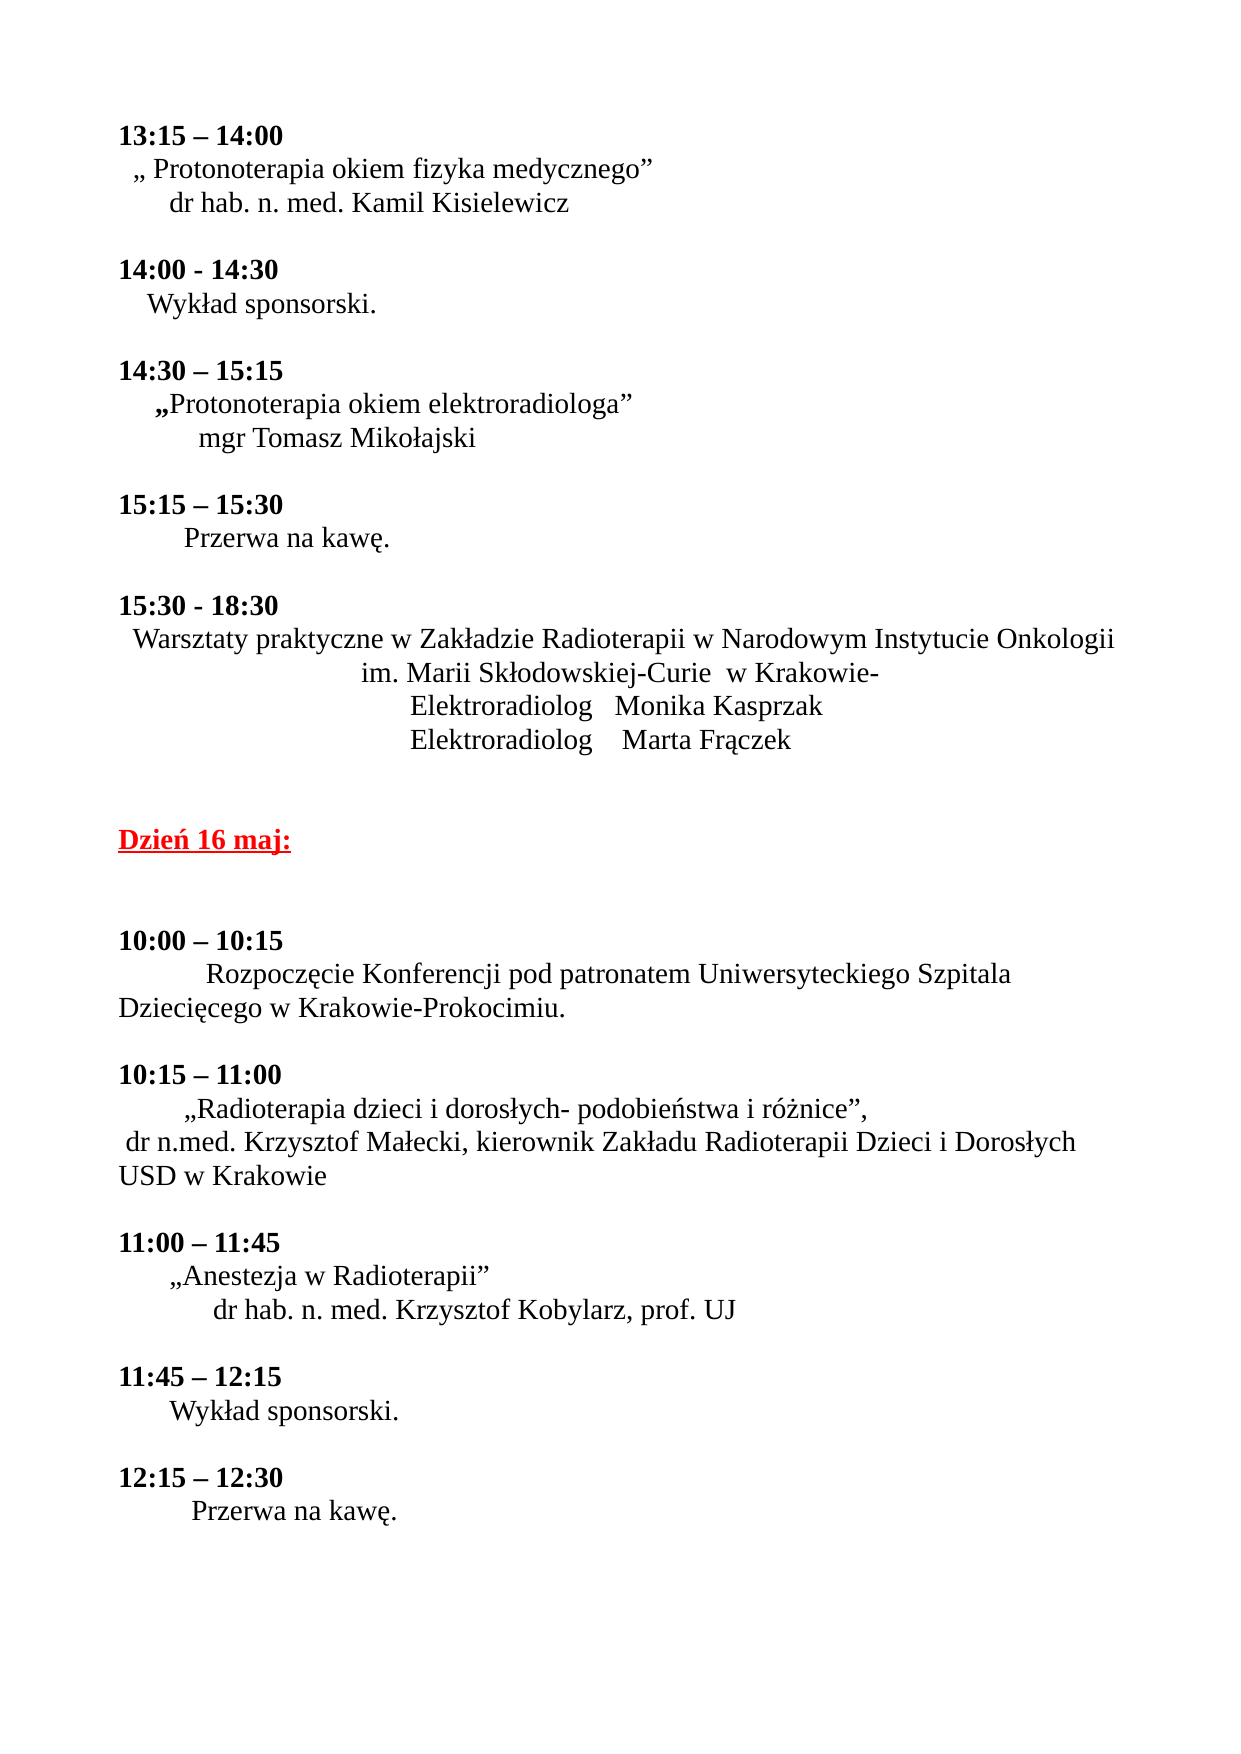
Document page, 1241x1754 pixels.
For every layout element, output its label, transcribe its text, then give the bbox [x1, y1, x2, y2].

text dr hab. n. med. Kamil Kisielewicz [118, 185, 1122, 219]
text 15:15 – 15:30 [118, 487, 1122, 521]
text 10:15 – 11:00 [118, 1057, 1122, 1091]
text Wykład sponsorski. [118, 286, 1122, 319]
text „Anestezja w Radioterapii” [118, 1258, 1122, 1292]
text 10:00 – 10:15 [118, 923, 1122, 957]
text dr n.med. Krzysztof Małecki, kierownik Zakładu Radioterapii Dzieci i Dorosłych USD w Krakowie [118, 1124, 1122, 1191]
text dr hab. n. med. Krzysztof Kobylarz, prof. UJ [118, 1292, 1122, 1326]
text mgr Tomasz Mikołajski [118, 420, 1122, 453]
text „ Protonoterapia okiem fizyka medycznego” [118, 152, 1122, 185]
text 14:30 – 15:15 [118, 353, 1122, 386]
text Przerwa na kawę. [118, 1493, 1122, 1527]
text Elektroradiolog Monika Kasprzak [118, 688, 1122, 722]
text 12:15 – 12:30 [118, 1460, 1122, 1493]
text 15:30 - 18:30 [118, 588, 1122, 621]
text Elektroradiolog Marta Frączek [118, 722, 1122, 755]
text 14:00 - 14:30 [118, 252, 1122, 286]
text 11:45 – 12:15 [118, 1359, 1122, 1393]
text Przerwa na kawę. [118, 521, 1122, 554]
text Dzień 16 maj: [118, 822, 1122, 856]
text „Radioterapia dzieci i dorosłych- podobieństwa i różnice”, [118, 1091, 1122, 1124]
text „Protonoterapia okiem elektroradiologa” [118, 386, 1122, 420]
text Wykład sponsorski. [118, 1393, 1122, 1426]
text 11:00 – 11:45 [118, 1225, 1122, 1258]
text Rozpoczęcie Konferencji pod patronatem Uniwersyteckiego Szpitala Dziecięcego w Krakowie-Prokocimiu. [118, 957, 1122, 1024]
text Warsztaty praktyczne w Zakładzie Radioterapii w Narodowym Instytucie Onkologii im. Marii Skłodowskiej-Curie w Krakowie- [118, 621, 1122, 688]
text 13:15 – 14:00 [118, 118, 1122, 152]
